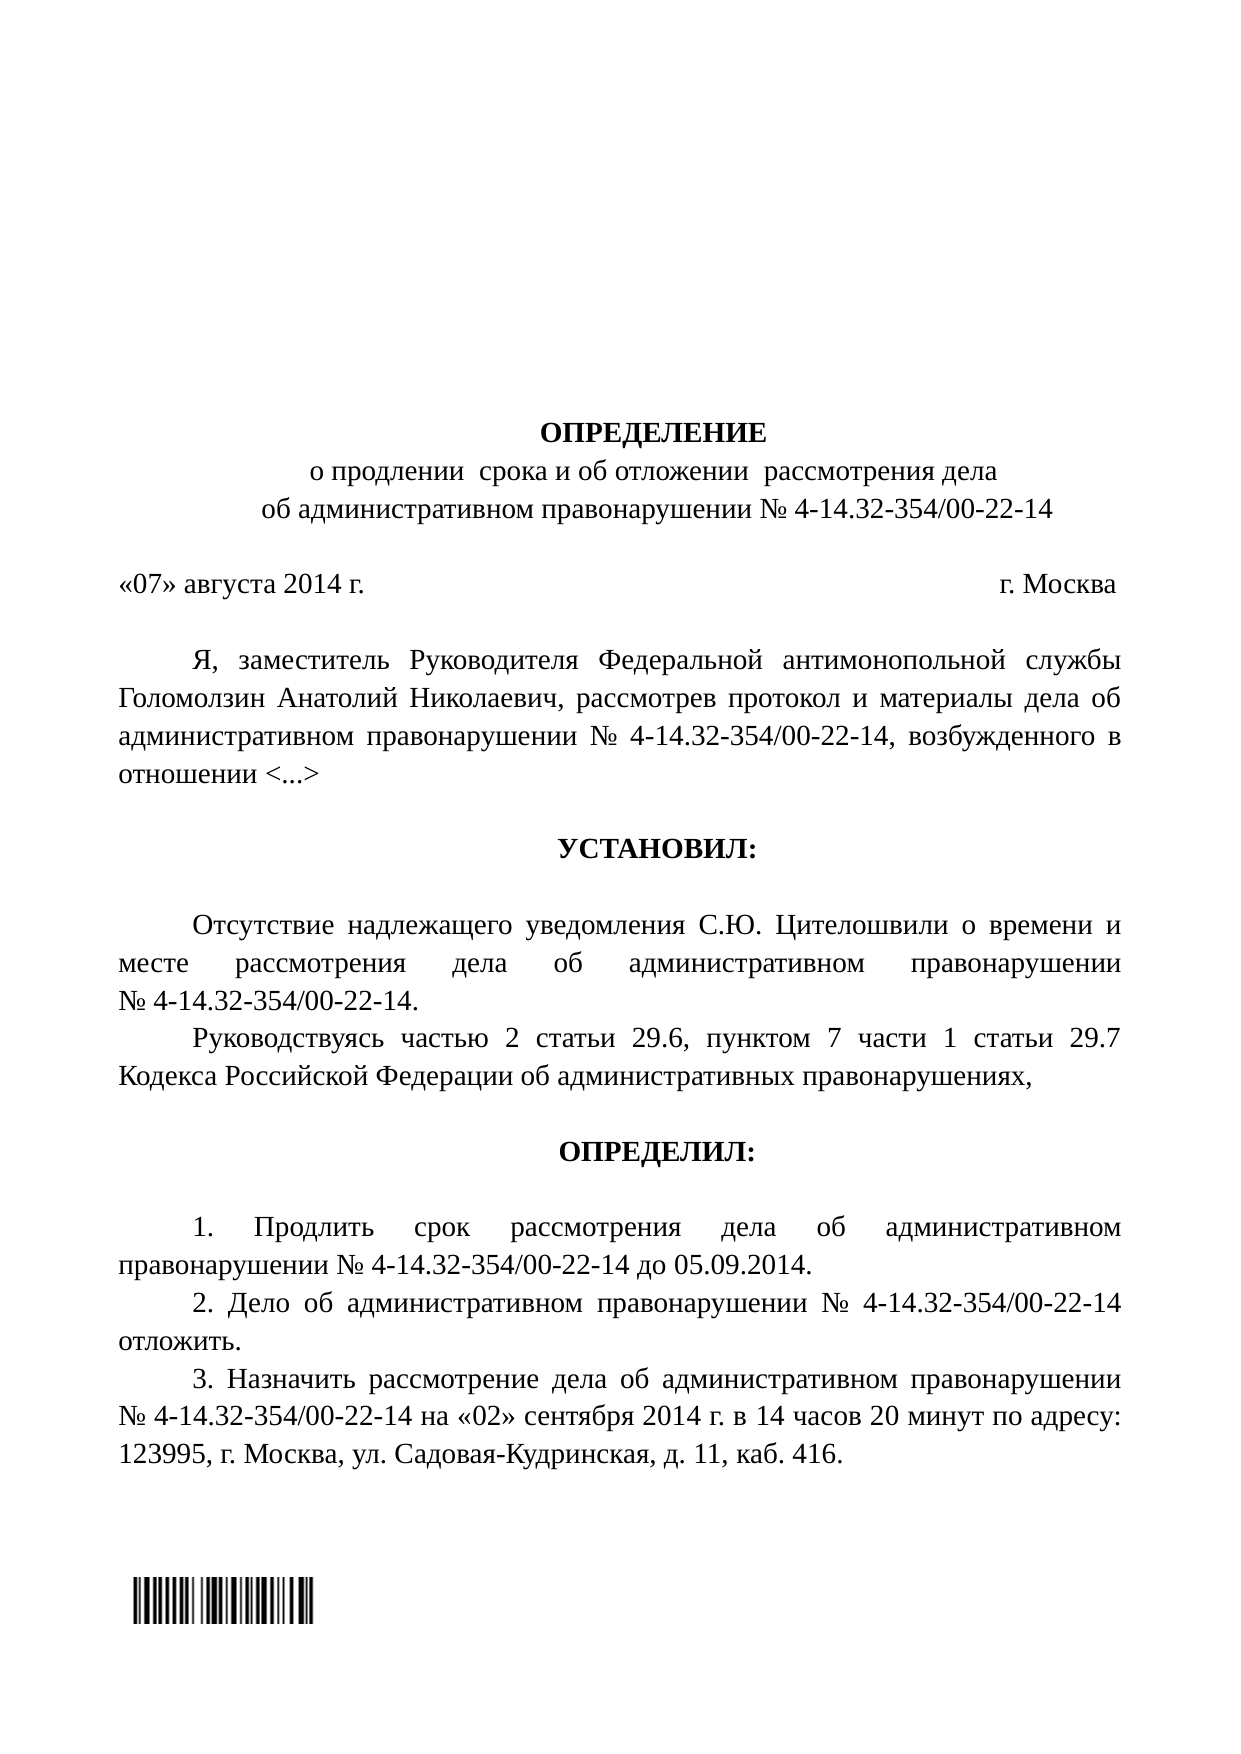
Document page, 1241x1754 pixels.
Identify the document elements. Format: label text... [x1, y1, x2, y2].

text Отсутствие надлежащего уведомления С.Ю. Цителошвили о времени и месте рассмотрения дела об административном правонарушении № 4-14.32-354/00-22-14. [118, 903, 1122, 1016]
text «07» августа 2014 г. г. Москва [118, 562, 1122, 600]
text 1. Продлить срок рассмотрения дела об административном правонарушении № 4-14.32-354/00-22-14 до 05.09.2014. [118, 1205, 1122, 1281]
picture [118, 1577, 331, 1624]
text об административном правонарушении № 4-14.32-354/00-22-14 [118, 487, 1122, 524]
text ОПРЕДЕЛИЛ: [118, 1129, 1122, 1167]
text о продлении срока и об отложении рассмотрения дела [118, 449, 1122, 487]
text Я, заместитель Руководителя Федеральной антимонопольной службы Голомолзин Анатолий Николаевич, рассмотрев протокол и материалы дела об административном правонарушении № 4-14.32-354/00-22-14, возбужденного в отношении <...> [118, 638, 1122, 789]
text 2. Дело об административном правонарушении № 4-14.32-354/00-22-14 отложить. [118, 1281, 1122, 1356]
text УСТАНОВИЛ: [118, 827, 1122, 865]
text Руководствуясь частью 2 статьи 29.6, пунктом 7 части 1 статьи 29.7 Кодекса Российской Федерации об административных правонарушениях, [118, 1016, 1122, 1092]
text 3. Назначить рассмотрение дела об административном правонарушении № 4-14.32-354/00-22-14 на «02» сентября 2014 г. в 14 часов 20 минут по адресу: 123995, г. Москва, ул. Садовая-Кудринская, д. 11, каб. 416. [118, 1356, 1122, 1470]
text ОПРЕДЕЛЕНИЕ [118, 411, 1122, 449]
